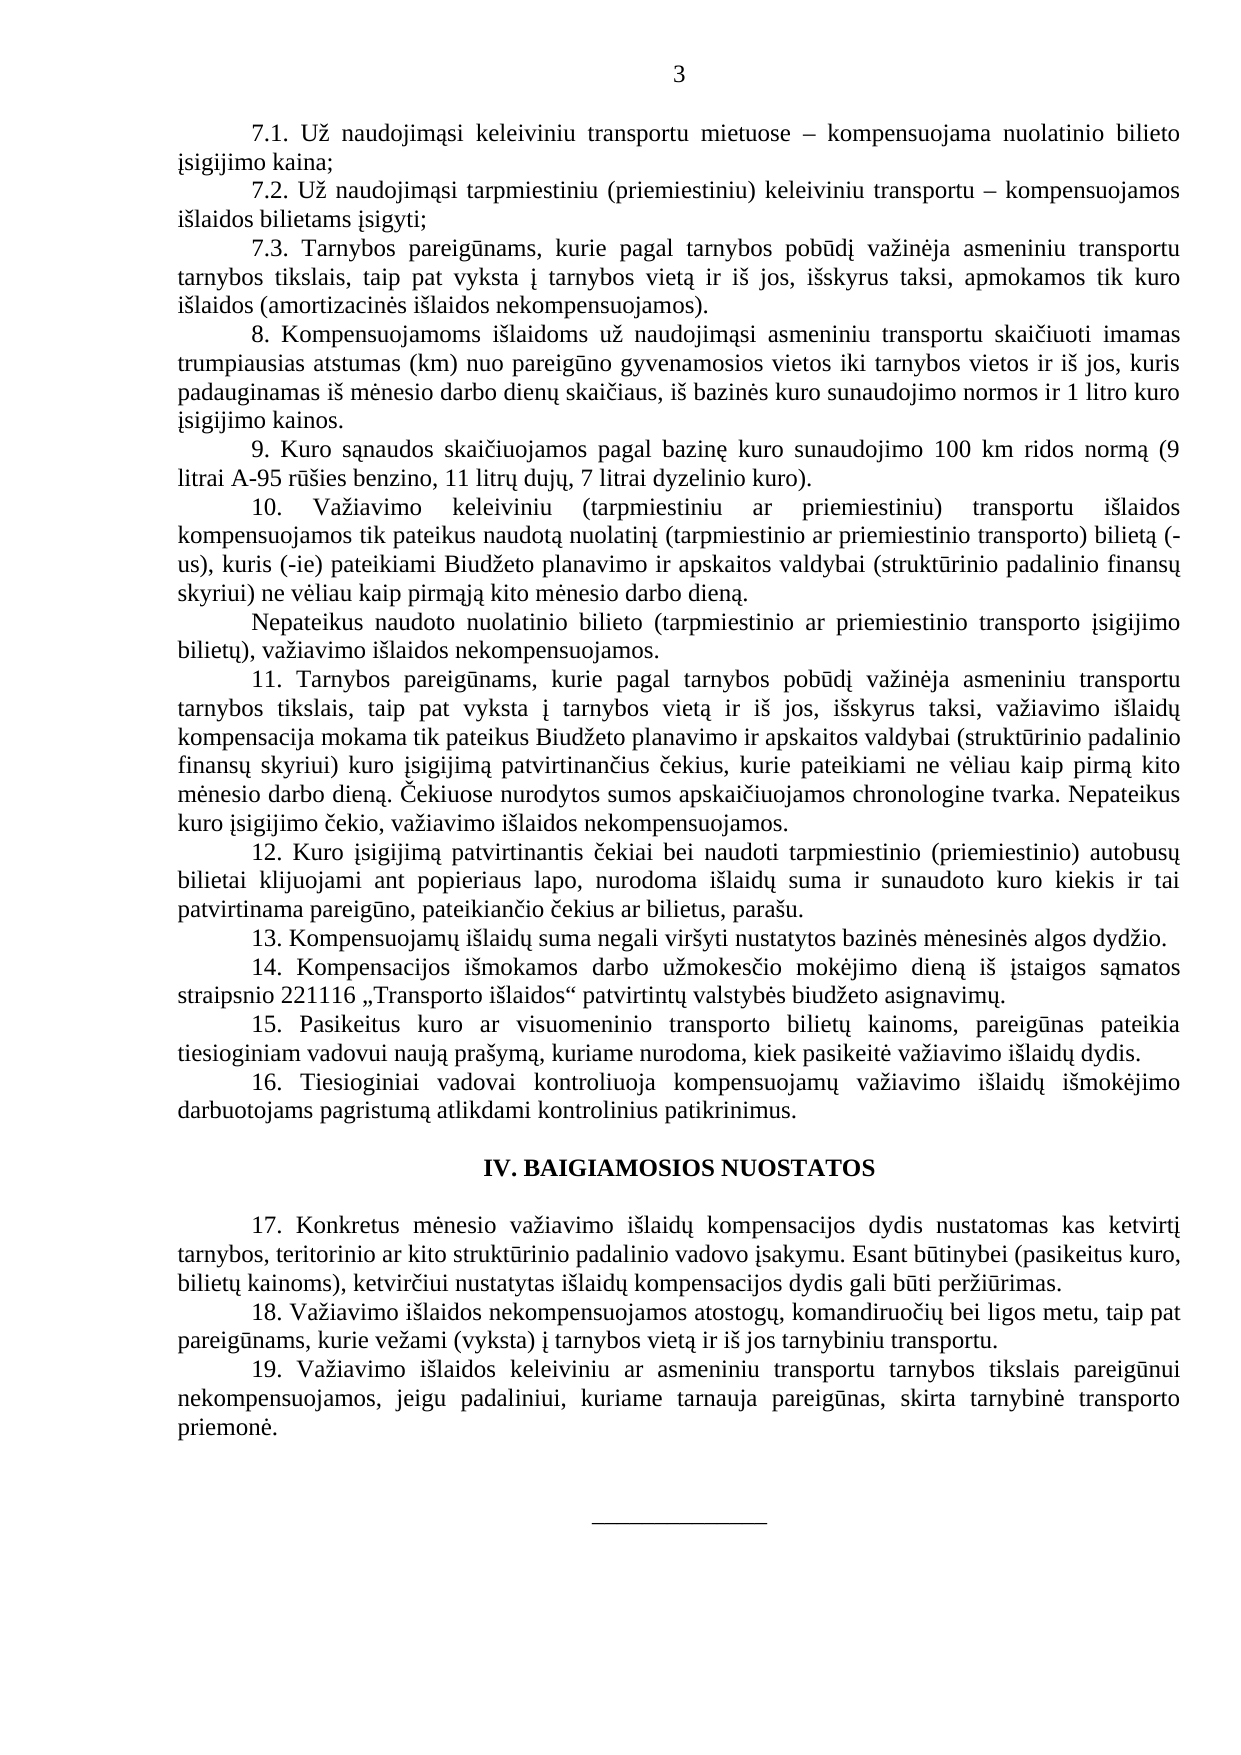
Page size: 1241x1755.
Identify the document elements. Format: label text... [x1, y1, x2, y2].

text Nepateikus naudoto nuolatinio bilieto (tarpmiestinio ar priemiestinio transporto įsigijimo bilietų), važiavimo išlaidos nekompensuojamos. [177, 607, 1181, 664]
text 7.3. Tarnybos pareigūnams, kurie pagal tarnybos pobūdį važinėja asmeniniu transportu tarnybos tikslais, taip pat vyksta į tarnybos vietą ir iš jos, išskyrus taksi, apmokamos tik kuro išlaidos (amortizacinės išlaidos nekompensuojamos). [177, 233, 1181, 319]
text 19. Važiavimo išlaidos keleiviniu ar asmeniniu transportu tarnybos tikslais pareigūnui nekompensuojamos, jeigu padaliniui, kuriame tarnauja pareigūnas, skirta tarnybinė transporto priemonė. [177, 1354, 1181, 1441]
text 8. Kompensuojamoms išlaidoms už naudojimąsi asmeniniu transportu skaičiuoti imamas trumpiausias atstumas (km) nuo pareigūno gyvenamosios vietos iki tarnybos vietos ir iš jos, kuris padauginamas iš mėnesio darbo dienų skaičiaus, iš bazinės kuro sunaudojimo normos ir 1 litro kuro įsigijimo kainos. [177, 319, 1181, 434]
text 12. Kuro įsigijimą patvirtinantis čekiai bei naudoti tarpmiestinio (priemiestinio) autobusų bilietai klijuojami ant popieriaus lapo, nurodoma išlaidų suma ir sunaudoto kuro kiekis ir tai patvirtinama pareigūno, pateikiančio čekius ar bilietus, parašu. [177, 837, 1181, 923]
text ______________ [177, 1498, 1181, 1527]
text 14. Kompensacijos išmokamos darbo užmokesčio mokėjimo dieną iš įstaigos sąmatos straipsnio 221116 „Transporto išlaidos“ patvirtintų valstybės biudžeto asignavimų. [177, 952, 1181, 1009]
text 11. Tarnybos pareigūnams, kurie pagal tarnybos pobūdį važinėja asmeniniu transportu tarnybos tikslais, taip pat vyksta į tarnybos vietą ir iš jos, išskyrus taksi, važiavimo išlaidų kompensacija mokama tik pateikus Biudžeto planavimo ir apskaitos valdybai (struktūrinio padalinio finansų skyriui) kuro įsigijimą patvirtinančius čekius, kurie pateikiami ne vėliau kaip pirmą kito mėnesio darbo dieną. Čekiuose nurodytos sumos apskaičiuojamos chronologine tvarka. Nepateikus kuro įsigijimo čekio, važiavimo išlaidos nekompensuojamos. [177, 664, 1181, 837]
text 15. Pasikeitus kuro ar visuomeninio transporto bilietų kainoms, pareigūnas pateikia tiesioginiam vadovui naują prašymą, kuriame nurodoma, kiek pasikeitė važiavimo išlaidų dydis. [177, 1009, 1181, 1067]
text 16. Tiesioginiai vadovai kontroliuoja kompensuojamų važiavimo išlaidų išmokėjimo darbuotojams pagristumą atlikdami kontrolinius patikrinimus. [177, 1067, 1181, 1124]
text 17. Konkretus mėnesio važiavimo išlaidų kompensacijos dydis nustatomas kas ketvirtį tarnybos, teritorinio ar kito struktūrinio padalinio vadovo įsakymu. Esant būtinybei (pasikeitus kuro, bilietų kainoms), ketvirčiui nustatytas išlaidų kompensacijos dydis gali būti peržiūrimas. [177, 1211, 1181, 1297]
text 13. Kompensuojamų išlaidų suma negali viršyti nustatytos bazinės mėnesinės algos dydžio. [177, 923, 1181, 952]
text 7.1. Už naudojimąsi keleiviniu transportu mietuose – kompensuojama nuolatinio bilieto įsigijimo kaina; [177, 118, 1181, 176]
text IV. BAIGIAMOSIOS NUOSTATOS [177, 1153, 1181, 1182]
text 18. Važiavimo išlaidos nekompensuojamos atostogų, komandiruočių bei ligos metu, taip pat pareigūnams, kurie vežami (vyksta) į tarnybos vietą ir iš jos tarnybiniu transportu. [177, 1297, 1181, 1354]
text 10. Važiavimo keleiviniu (tarpmiestiniu ar priemiestiniu) transportu išlaidos kompensuojamos tik pateikus naudotą nuolatinį (tarpmiestinio ar priemiestinio transporto) bilietą (-us), kuris (-ie) pateikiami Biudžeto planavimo ir apskaitos valdybai (struktūrinio padalinio finansų skyriui) ne vėliau kaip pirmąją kito mėnesio darbo dieną. [177, 492, 1181, 607]
text 7.2. Už naudojimąsi tarpmiestiniu (priemiestiniu) keleiviniu transportu – kompensuojamos išlaidos bilietams įsigyti; [177, 176, 1181, 233]
text 9. Kuro sąnaudos skaičiuojamos pagal bazinę kuro sunaudojimo 100 km ridos normą (9 litrai A-95 rūšies benzino, 11 litrų dujų, 7 litrai dyzelinio kuro). [177, 434, 1181, 492]
